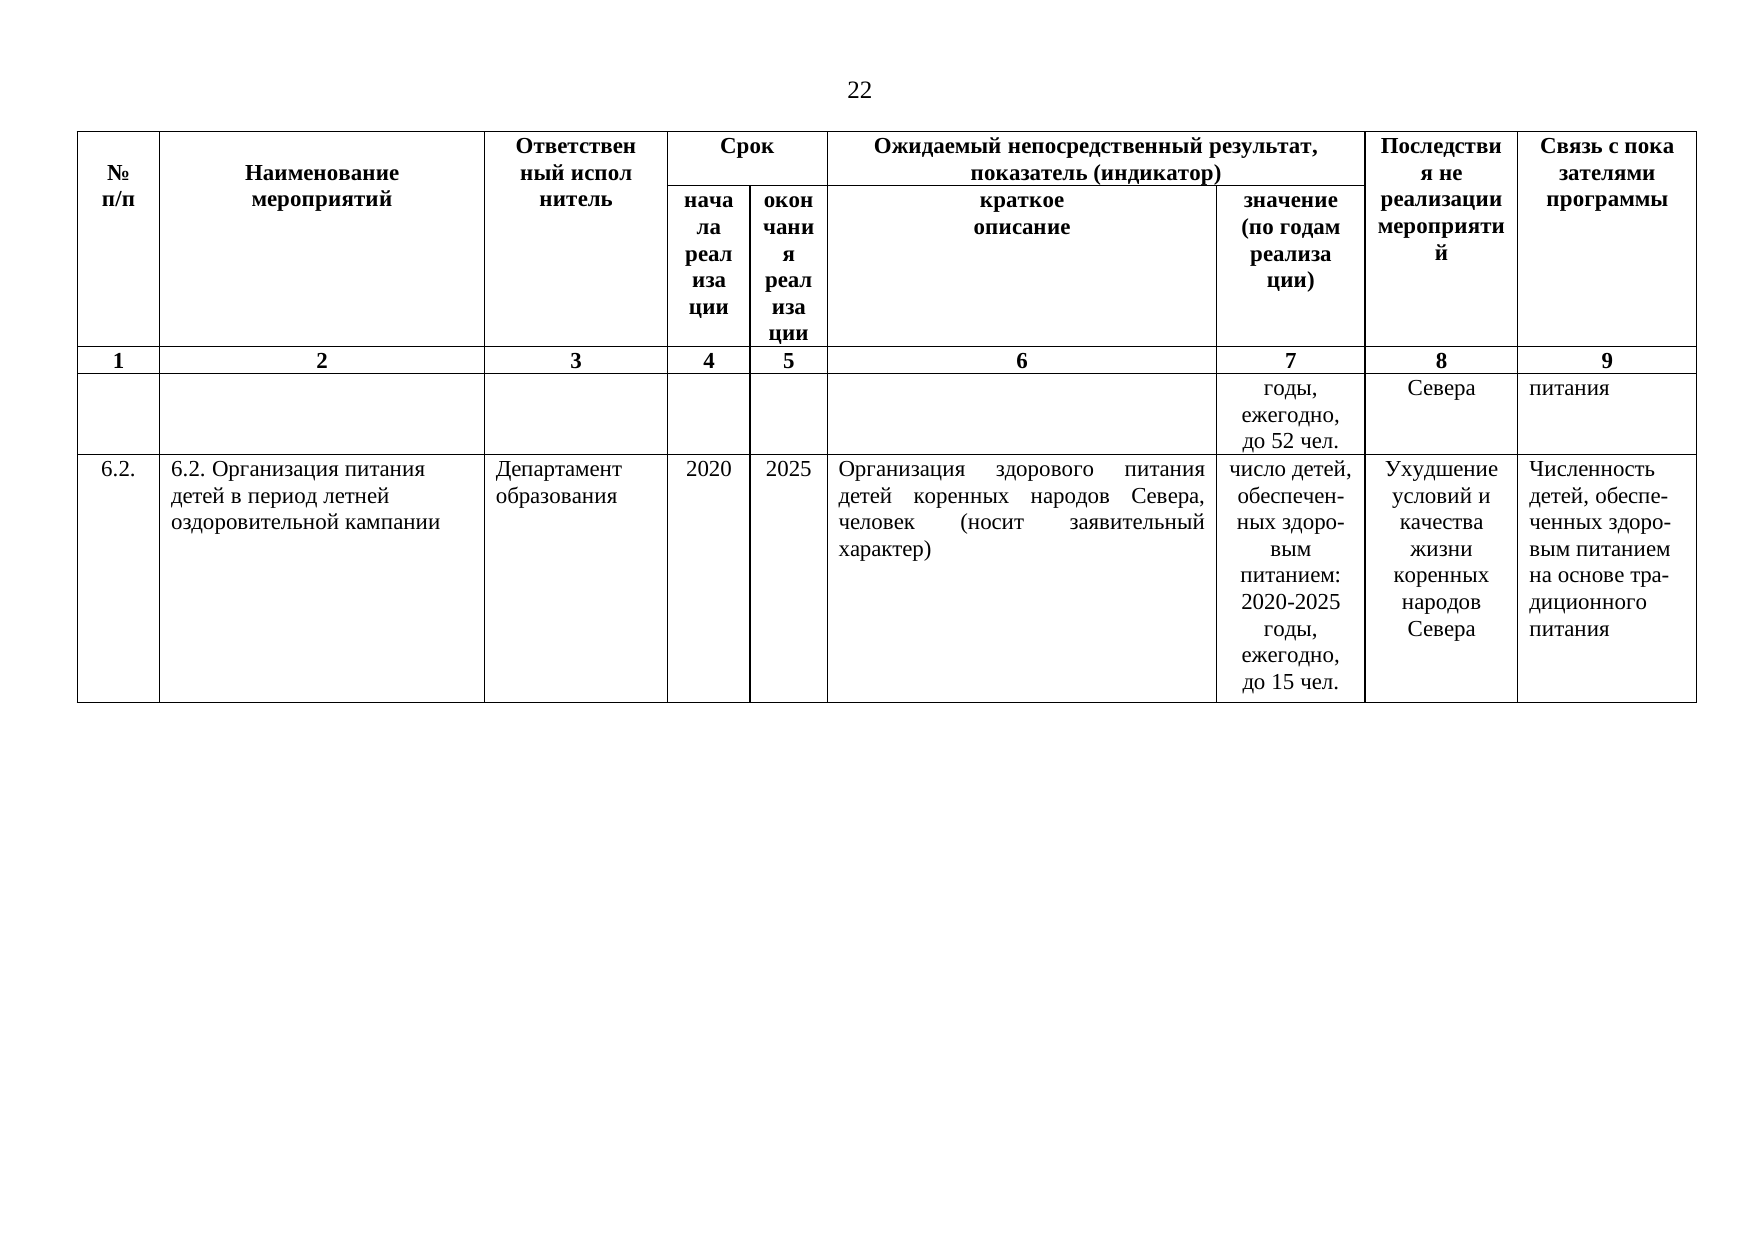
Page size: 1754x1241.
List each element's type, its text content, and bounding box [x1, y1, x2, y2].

table_cell число детей, обеспечен-ных здоро-вым питанием: 2020-2025 годы, ежегодно, до 15 чел. [1217, 455, 1364, 702]
table_cell краткое описание [828, 186, 1216, 346]
table_cell начала реализа ции [668, 186, 749, 346]
table_cell Севера [1366, 374, 1517, 454]
table_cell Департамент образования [485, 455, 667, 702]
table_cell 2025 [751, 455, 827, 702]
table_header Срок [668, 132, 827, 185]
table_cell [78, 374, 159, 454]
table_cell Численность детей, обеспе-ченных здоро-вым питанием на основе тра-диционного питания [1518, 455, 1696, 702]
table_header Последствия не реализации мероприятий [1366, 132, 1517, 346]
table_header Наименование мероприятий [160, 132, 484, 346]
table_cell 6.2. [78, 455, 159, 702]
table_cell 9 [1518, 347, 1696, 373]
table_header Ожидаемый непосредственный результат, показатель (индикатор) [828, 132, 1364, 185]
table_cell 6.2. Организация питания детей в период летней оздоровительной кампании [160, 455, 484, 702]
table_cell 5 [751, 347, 827, 373]
table_cell [668, 374, 749, 454]
table_cell 8 [1366, 347, 1517, 373]
table_cell 2 [160, 347, 484, 373]
table_cell 3 [485, 347, 667, 373]
table_cell годы, ежегодно, до 52 чел. [1217, 374, 1364, 454]
table_cell Ухудшение условий и качества жизни коренных народов Севера [1366, 455, 1517, 702]
table_cell Организация здорового питания детей коренных народов Севера, человек (носит заявительный характер) [828, 455, 1216, 702]
table_cell [485, 374, 667, 454]
table_header Ответствен ный испол нитель [485, 132, 667, 346]
table_header № п/п [78, 132, 159, 346]
table_cell [751, 374, 827, 454]
table_cell 4 [668, 347, 749, 373]
table_cell 1 [78, 347, 159, 373]
table_cell 7 [1217, 347, 1364, 373]
table_header Связь с пока зателями программы [1518, 132, 1696, 346]
table_cell 2020 [668, 455, 749, 702]
table_cell значение (по годам реализа ции) [1217, 186, 1364, 346]
table_cell окончания реализа ции [751, 186, 827, 346]
table_cell 6 [828, 347, 1216, 373]
table_cell питания [1518, 374, 1696, 454]
table_cell [828, 374, 1216, 454]
table_cell [160, 374, 484, 454]
